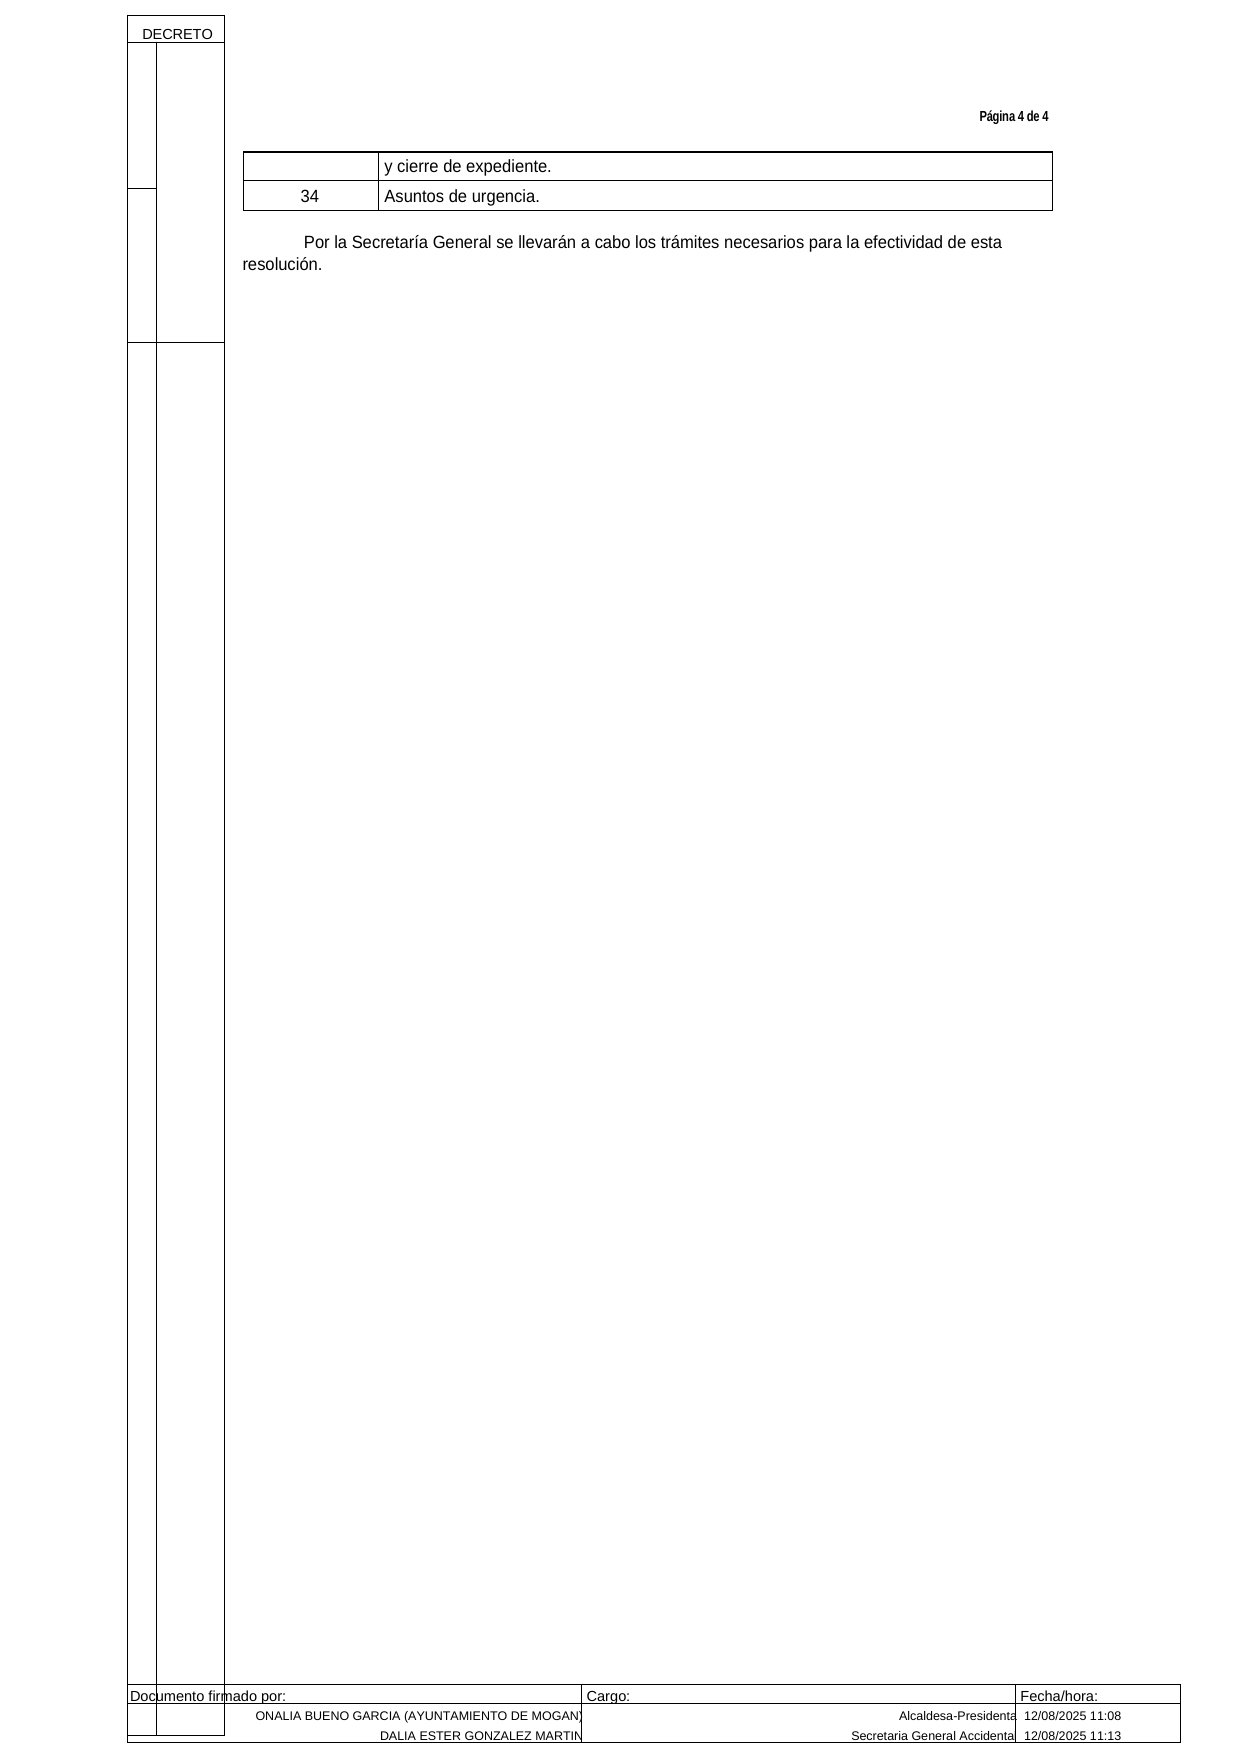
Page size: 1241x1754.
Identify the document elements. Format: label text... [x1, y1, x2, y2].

table_header Cargo: [582, 1685, 1015, 1702]
table_header DECRETO [128, 16, 224, 42]
table_cell [157, 343, 224, 1684]
table_header Fecha/hora: [1016, 1685, 1180, 1702]
table_cell 12/08/2025 11:08 12/08/2025 11:13 [1016, 1704, 1180, 1742]
table_cell Alcaldesa-Presidenta Secretaria General Accidental [582, 1704, 1015, 1742]
table_cell 34 [244, 181, 378, 210]
table_cell [128, 343, 156, 1684]
table_header [244, 153, 378, 180]
table_cell [128, 189, 156, 342]
text Por la Secretaría General se llevarán a cabo los trámites necesarios para la efectividad de esta resolución. [242, 232, 1063, 274]
table_cell ONALIA BUENO GARCIA (AYUNTAMIENTO DE MOGAN) DALIA ESTER GONZALEZ MARTIN [128, 1704, 581, 1742]
table_cell [157, 43, 224, 342]
table_cell [128, 43, 156, 187]
table_header y cierre de expediente. [379, 153, 1052, 180]
table_header Documento firmado por: [128, 1685, 581, 1702]
table_cell Asuntos de urgencia. [379, 181, 1052, 210]
text Página 4 de 4 [979, 108, 1188, 124]
